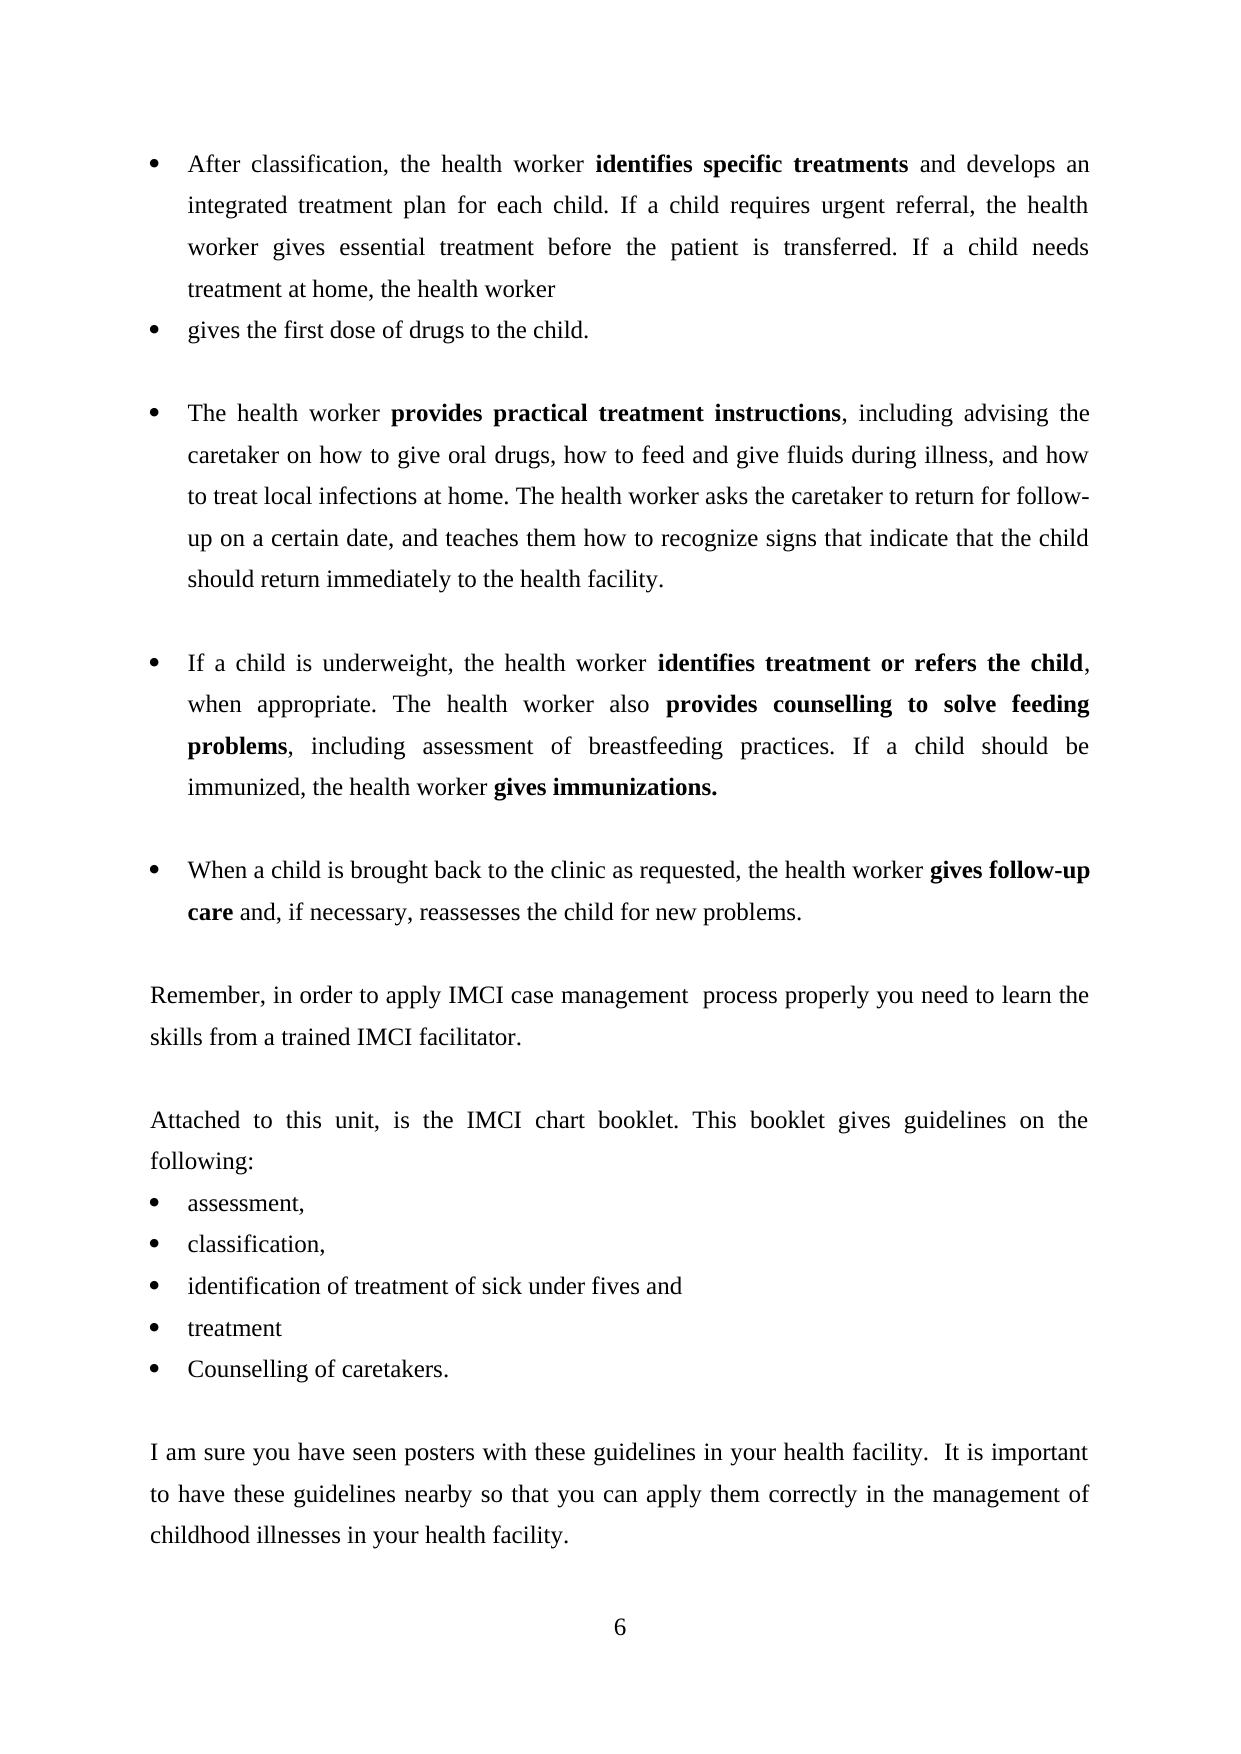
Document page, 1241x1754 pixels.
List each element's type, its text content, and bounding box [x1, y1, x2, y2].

list When a child is brought back to the clinic as requested, the health worker gives follow-up care and, if necessary, reassesses the child for new problems. [150, 857, 1090, 926]
list After classification, the health worker identifies specific treatments and develops an integrated treatment plan for each child. If a child requires urgent referral, the health worker gives essential treatment before the patient is transferred. If a child needs treatment at home, the health worker [150, 150, 1090, 302]
list treatment [150, 1314, 1090, 1341]
text Attached to this unit, is the IMCI chart booklet. This booklet gives guidelines on the following: [150, 1106, 1090, 1175]
text I am sure you have seen posters with these guidelines in your health facility. It is important to have these guidelines nearby so that you can apply them correctly in the management of childhood illnesses in your health facility. [150, 1438, 1090, 1549]
list gives the first dose of drugs to the child. [150, 316, 1090, 344]
list identification of treatment of sick under fives and [150, 1272, 1090, 1300]
list If a child is underweight, the health worker identifies treatment or refers the child, when appropriate. The health worker also provides counselling to solve feeding problems, including assessment of breastfeeding practices. If a child should be immunized, the health worker gives immunizations. [150, 649, 1090, 801]
text Remember, in order to apply IMCI case management process properly you need to learn the skills from a trained IMCI facilitator. [150, 981, 1090, 1051]
list The health worker provides practical treatment instructions, including advising the caretaker on how to give oral drugs, how to feed and give fluids during illness, and how to treat local infections at home. The health worker asks the caretaker to return for follow-up on a certain date, and teaches them how to recognize signs that indicate that the child should return immediately to the health facility. [150, 399, 1090, 593]
list Counselling of caretakers. [150, 1355, 1090, 1383]
list classification, [150, 1231, 1090, 1258]
list assessment, [150, 1189, 1090, 1217]
